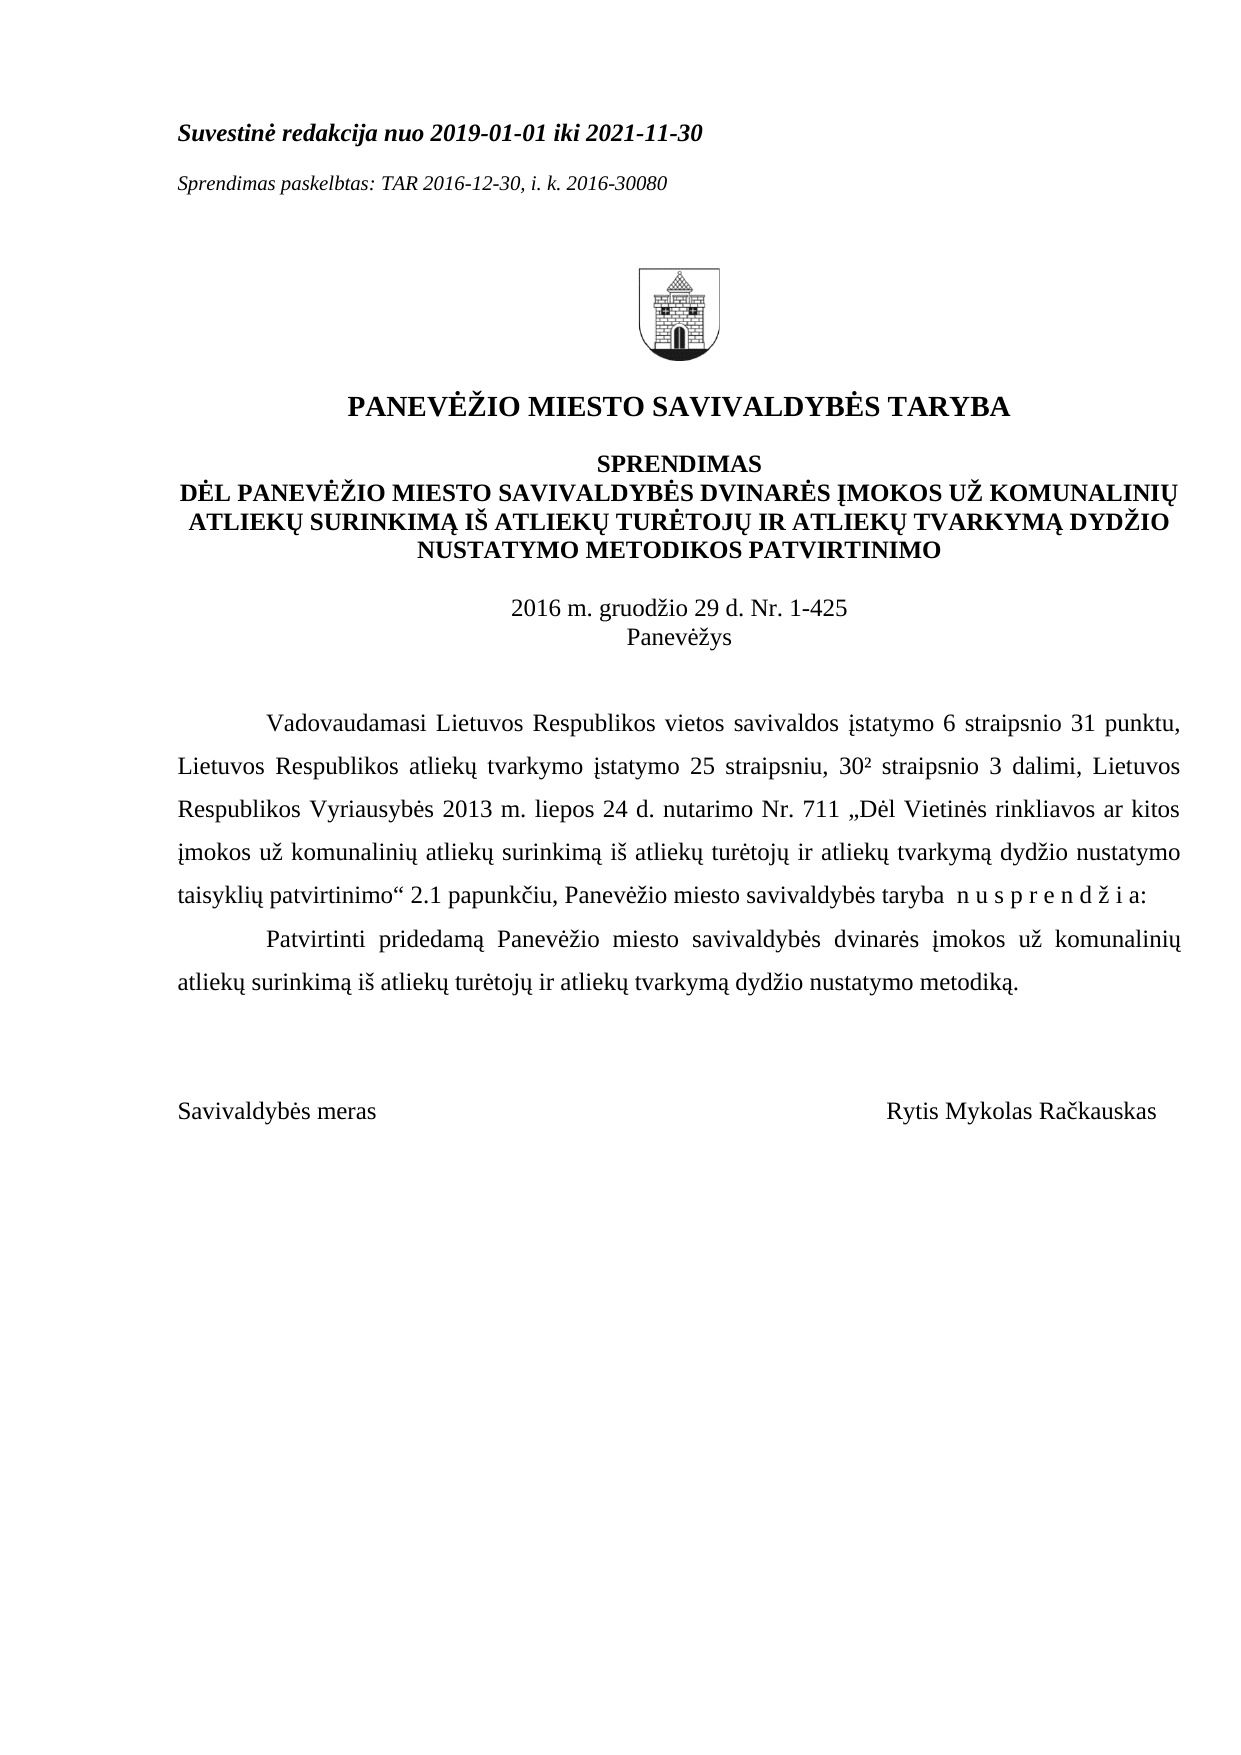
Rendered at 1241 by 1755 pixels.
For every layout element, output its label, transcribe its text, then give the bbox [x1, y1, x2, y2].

text DĖL PANEVĖŽIO MIESTO SAVIVALDYBĖS DVINARĖS ĮMOKOS UŽ KOMUNALINIŲ ATLIEKŲ SURINKIMĄ IŠ ATLIEKŲ TURĖTOJŲ IR ATLIEKŲ TVARKYMĄ DYDŽIO NUSTATYMO METODIKOS PATVIRTINIMO [177, 478, 1181, 564]
text Vadovaudamasi Lietuvos Respublikos vietos savivaldos įstatymo 6 straipsnio 31 punktu, Lietuvos Respublikos atliekų tvarkymo įstatymo 25 straipsniu, 30² straipsnio 3 dalimi, Lietuvos Respublikos Vyriausybės 2013 m. liepos 24 d. nutarimo Nr. 711 „Dėl Vietinės rinkliavos ar kitos įmokos už komunalinių atliekų surinkimą iš atliekų turėtojų ir atliekų tvarkymą dydžio nustatymo taisyklių patvirtinimo“ 2.1 papunkčiu, Panevėžio miesto savivaldybės taryba n u s p r e n d ž i a: [177, 708, 1181, 909]
text SPRENDIMAS [177, 449, 1181, 478]
text 2016 m. gruodžio 29 d. Nr. 1-425 [177, 593, 1181, 622]
text Patvirtinti pridedamą Panevėžio miesto savivaldybės dvinarės įmokos už komunalinių atliekų surinkimą iš atliekų turėtojų ir atliekų tvarkymą dydžio nustatymo metodiką. [177, 924, 1181, 996]
text Suvestinė redakcija nuo 2019-01-01 iki 2021-11-30 [177, 118, 1181, 147]
text PANEVĖŽIO MIESTO SAVIVALDYBĖS TARYBA [177, 389, 1181, 423]
text Savivaldybės meras Rytis Mykolas Račkauskas [177, 1096, 1181, 1125]
text Panevėžys [177, 622, 1181, 651]
text Sprendimas paskelbtas: TAR 2016-12-30, i. k. 2016-30080 [177, 171, 1181, 195]
